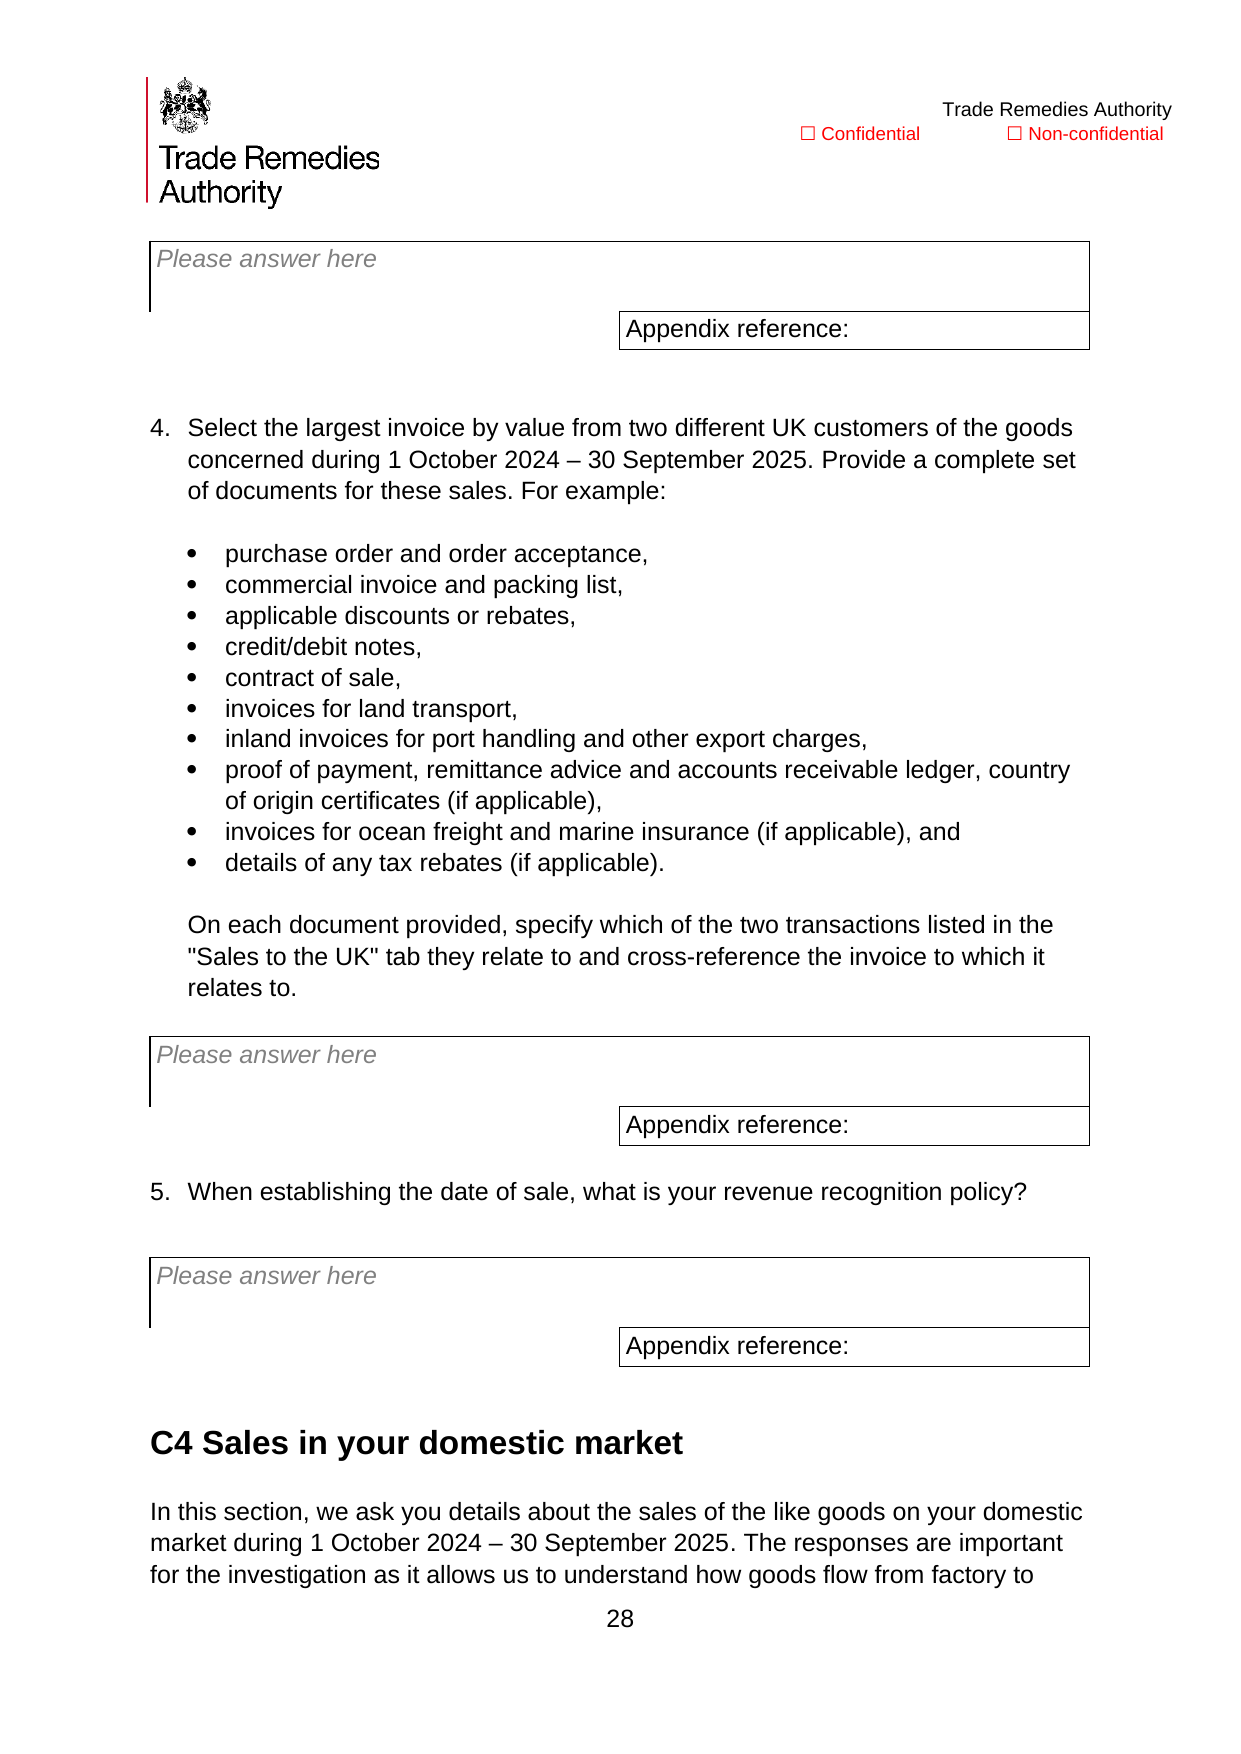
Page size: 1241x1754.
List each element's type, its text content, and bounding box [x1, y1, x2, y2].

table_header Please answer here [151, 1037, 1089, 1106]
table_cell [150, 1328, 619, 1366]
list credit/debit notes, [187, 632, 1090, 661]
list commercial invoice and packing list, [187, 570, 1090, 599]
table_cell Appendix reference: [620, 312, 1089, 349]
list When establishing the date of sale, what is your revenue recognition policy? [150, 1177, 1090, 1206]
list proof of payment, remittance advice and accounts receivable ledger, country of origin certificates (if applicable), [187, 755, 1090, 815]
table_cell Appendix reference: [620, 1107, 1089, 1145]
list invoices for land transport, [187, 693, 1090, 722]
list applicable discounts or rebates, [187, 601, 1090, 630]
text In this section, we ask you details about the sales of the like goods on your domestic market during 1 October 2024 – 30 September 2025. The responses are important for the investigation as it allows us to understand how goods flow from factory to [150, 1497, 1090, 1589]
text On each document provided, specify which of the two transactions listed in the "Sales to the UK" tab they relate to and cross-reference the invoice to which it relates to. [187, 910, 1090, 1002]
list details of any tax rebates (if applicable). [187, 848, 1090, 876]
list purchase order and order acceptance, [187, 539, 1090, 568]
list inland invoices for port handling and other export charges, [187, 724, 1090, 753]
subtitle C4 Sales in your domestic market [150, 1423, 1090, 1462]
list invoices for ocean freight and marine insurance (if applicable), and [187, 817, 1090, 846]
list Select the largest invoice by value from two different UK customers of the goods concerned during 1 October 2024 – 30 September 2025. Provide a complete set of documents for these sales. For example: [150, 413, 1090, 505]
list contract of sale, [187, 663, 1090, 692]
table_cell [150, 1107, 619, 1145]
table_header Please answer here [151, 242, 1089, 311]
table_cell Appendix reference: [620, 1328, 1089, 1366]
table_header Please answer here [151, 1258, 1089, 1327]
table_cell [150, 312, 619, 349]
